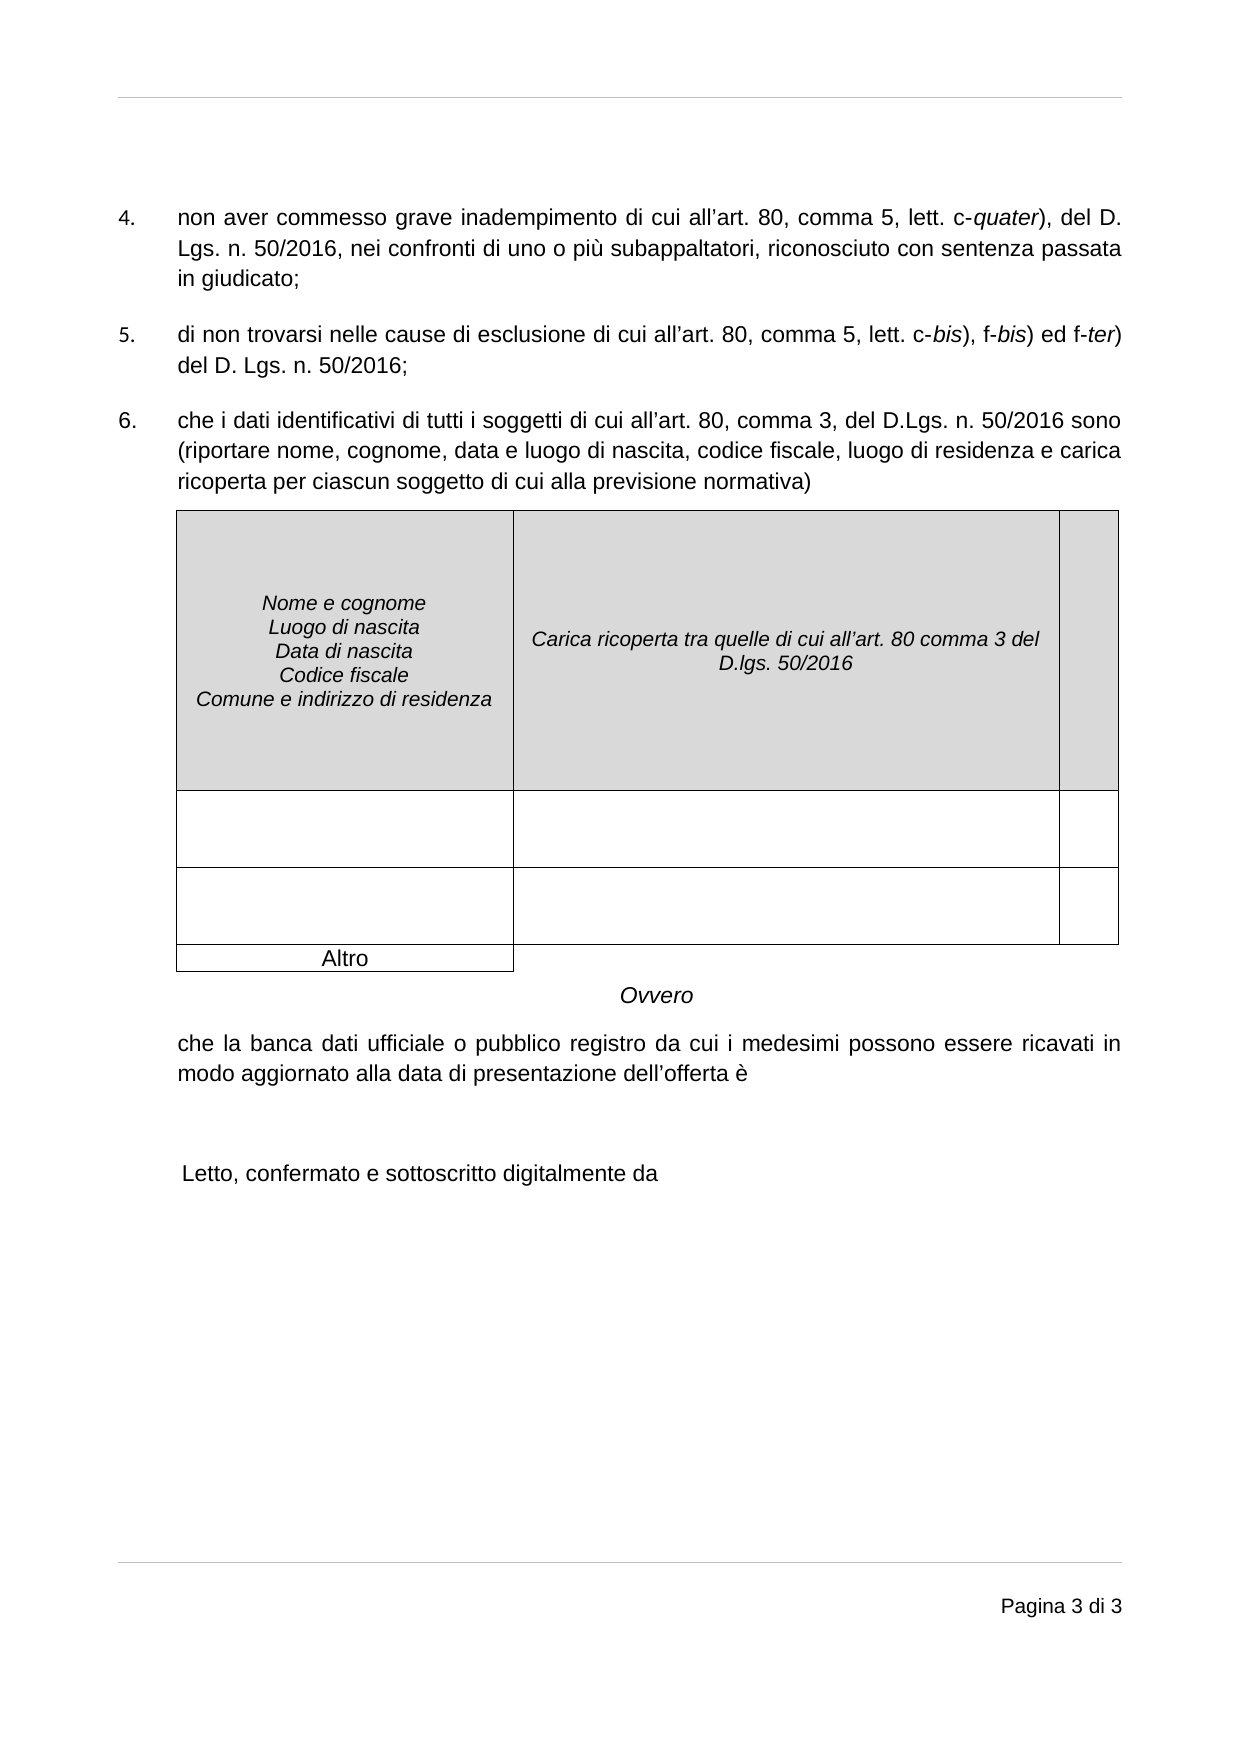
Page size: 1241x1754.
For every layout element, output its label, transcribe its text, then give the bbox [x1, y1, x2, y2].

list che i dati identificativi di tutti i soggetti di cui all’art. 80, comma 3, del D.Lgs. n. 50/2016 sono (riportare nome, cognome, data e luogo di nascita, codice fiscale, luogo di residenza e carica ricoperta per ciascun soggetto di cui alla previsione normativa) [118, 407, 1122, 494]
list di non trovarsi nelle cause di esclusione di cui all’art. 80, comma 5, lett. c-bis), f-bis) ed f-ter) del D. Lgs. n. 50/2016; [118, 320, 1122, 378]
text Letto, confermato e sottoscritto digitalmente da [118, 1160, 1122, 1186]
table_cell [177, 791, 513, 867]
text Ovvero [193, 982, 1122, 1009]
table_cell [1060, 791, 1118, 867]
table_cell [514, 791, 1059, 867]
table_cell [1060, 868, 1118, 943]
table_cell Altro [177, 945, 513, 971]
table_cell [514, 945, 1060, 971]
table_header Carica ricoperta tra quelle di cui all’art. 80 comma 3 del D.lgs. 50/2016 [514, 511, 1059, 790]
table_cell [514, 868, 1059, 943]
text che la banca dati ufficiale o pubblico registro da cui i medesimi possono essere ricavati in modo aggiornato alla data di presentazione dell’offerta è [177, 1029, 1122, 1086]
table_cell [177, 868, 513, 943]
table_cell [1060, 945, 1119, 971]
list non aver commesso grave inadempimento di cui all’art. 80, comma 5, lett. c-quater), del D. Lgs. n. 50/2016, nei confronti di uno o più subappaltatori, riconosciuto con sentenza passata in giudicato; [118, 203, 1122, 291]
table_header Nome e cognome Luogo di nascita Data di nascita Codice fiscale Comune e indirizzo di residenza [177, 511, 513, 790]
table_header [1060, 511, 1118, 790]
